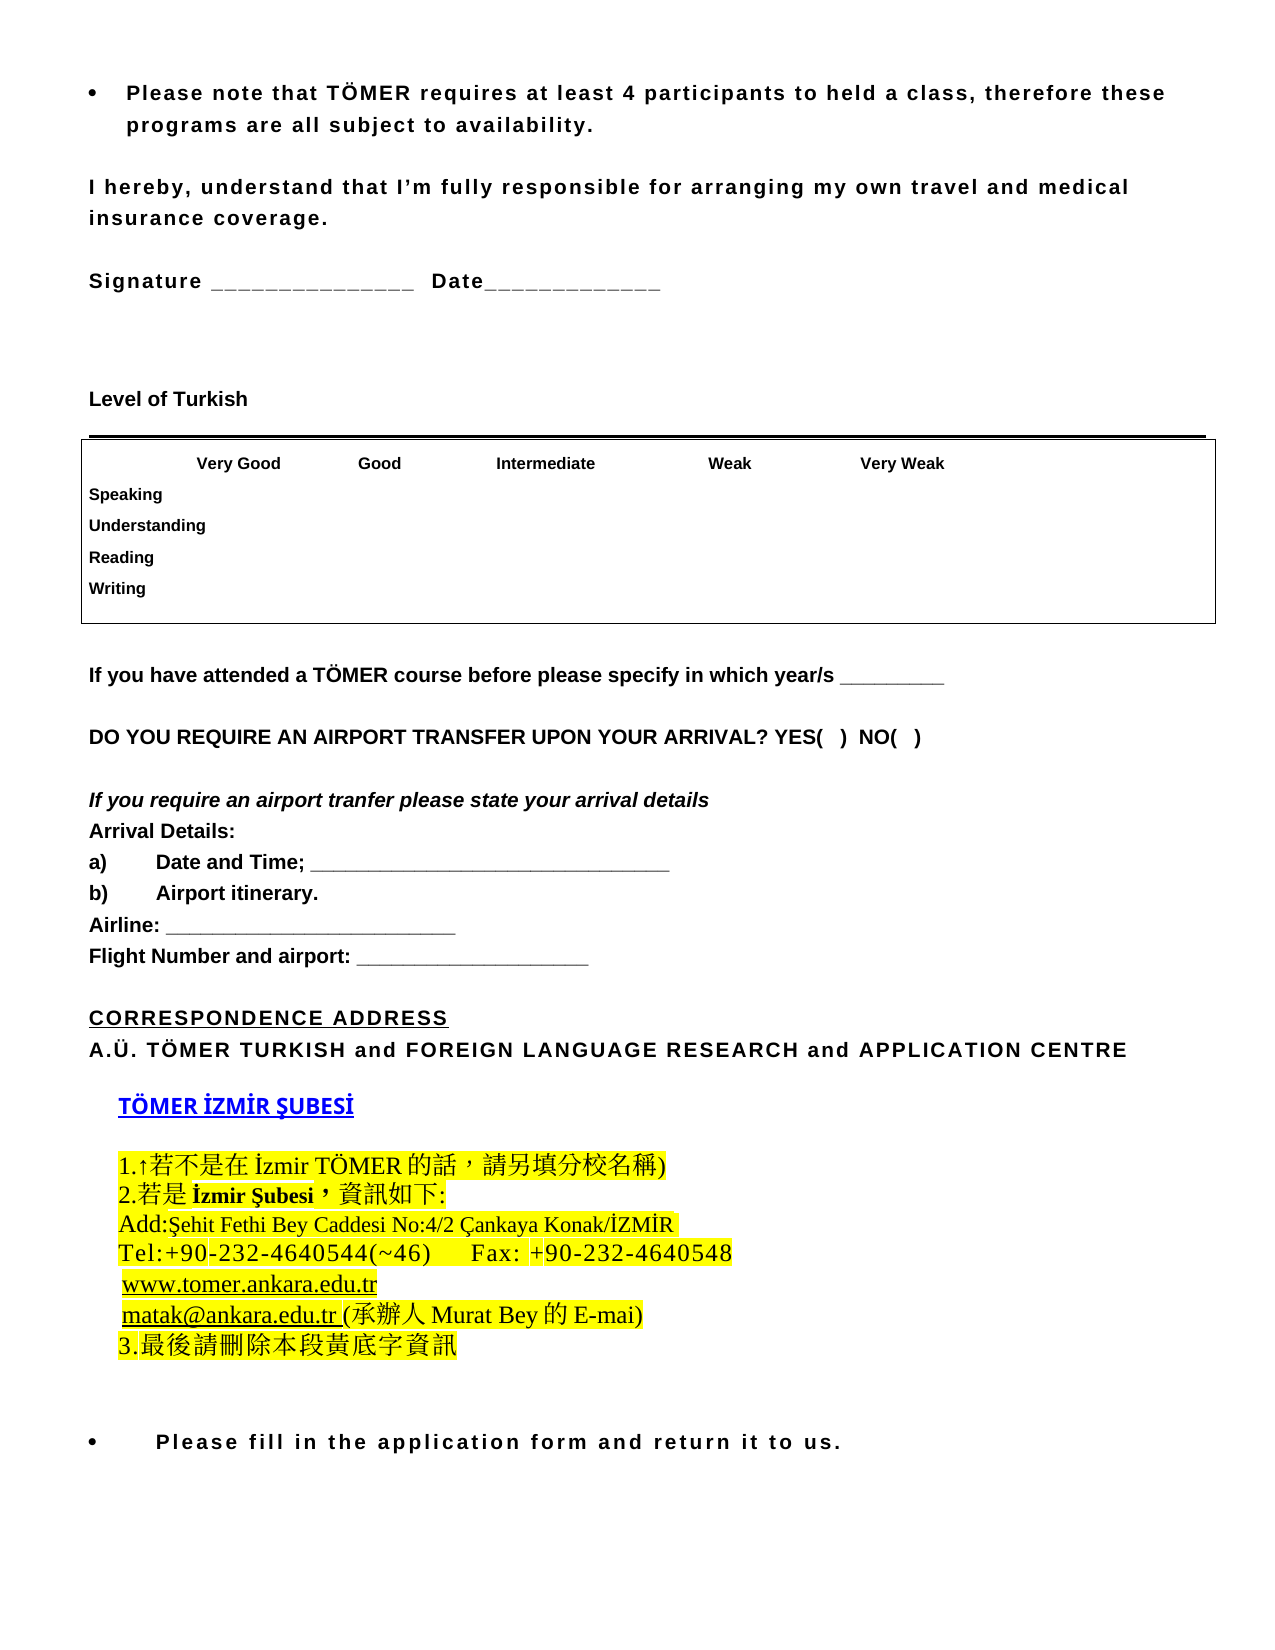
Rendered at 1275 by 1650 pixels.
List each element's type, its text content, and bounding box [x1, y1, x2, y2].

text Signature _______________ Date_____________ [88, 261, 1206, 293]
text 3.最後請刪除本段黃底字資訊 [118, 1329, 899, 1360]
text Flight Number and airport: ____________________ [88, 936, 1206, 968]
text Level of Turkish [88, 379, 1206, 438]
list Airport itinerary. [88, 874, 1206, 905]
text If you require an airport tranfer please state your arrival details [88, 780, 1206, 811]
text matak@ankara.edu.tr (承辦人Murat Bey的E-mai) [88, 1298, 899, 1329]
text Tel:+90-232-4640544(~46) Fax: +90-232-4640548 [118, 1238, 1255, 1266]
list Please note that TÖMER requires at least 4 participants to held a class, therefore these programs are all subject to availability. [88, 74, 1255, 136]
text Very Good Good Intermediate Weak Very Weak [82, 440, 1215, 470]
text If you have attended a TÖMER course before please specify in which year/s _________ [88, 655, 1206, 686]
text Speaking [82, 470, 1215, 501]
text Writing [82, 563, 1215, 623]
list Please fill in the application form and return it to us. [88, 1423, 985, 1454]
text I hereby, understand that I’m fully responsible for arranging my own travel and medical insurance coverage. [88, 168, 1206, 230]
text TÖMER İZMİR ŞUBESİ [118, 1090, 1255, 1121]
text Reading [82, 532, 1215, 563]
text www.tomer.ankara.edu.tr [88, 1266, 899, 1298]
list Date and Time; _______________________________ [88, 843, 1206, 874]
text Airline: _________________________ [88, 905, 1206, 936]
subtitle CORRESPONDENCE ADDRESS [88, 999, 1206, 1030]
text Understanding [82, 501, 1215, 532]
text 1.↑若不是在İzmir TÖMER的話，請另填分校名稱) [118, 1151, 1255, 1180]
text A.Ü. TÖMER TURKISH and FOREIGN LANGUAGE RESEARCH and APPLICATION CENTRE [88, 1030, 1206, 1061]
text 2.若是İzmir Şubesi，資訊如下: Add:Şehit Fethi Bey Caddesi No:4/2 Çankaya Konak/İZMİR [118, 1180, 1255, 1238]
text DO YOU REQUIRE AN AIRPORT TRANSFER UPON YOUR ARRIVAL? YES( ) NO( ) [88, 718, 1206, 749]
text Arrival Details: [88, 811, 1206, 843]
